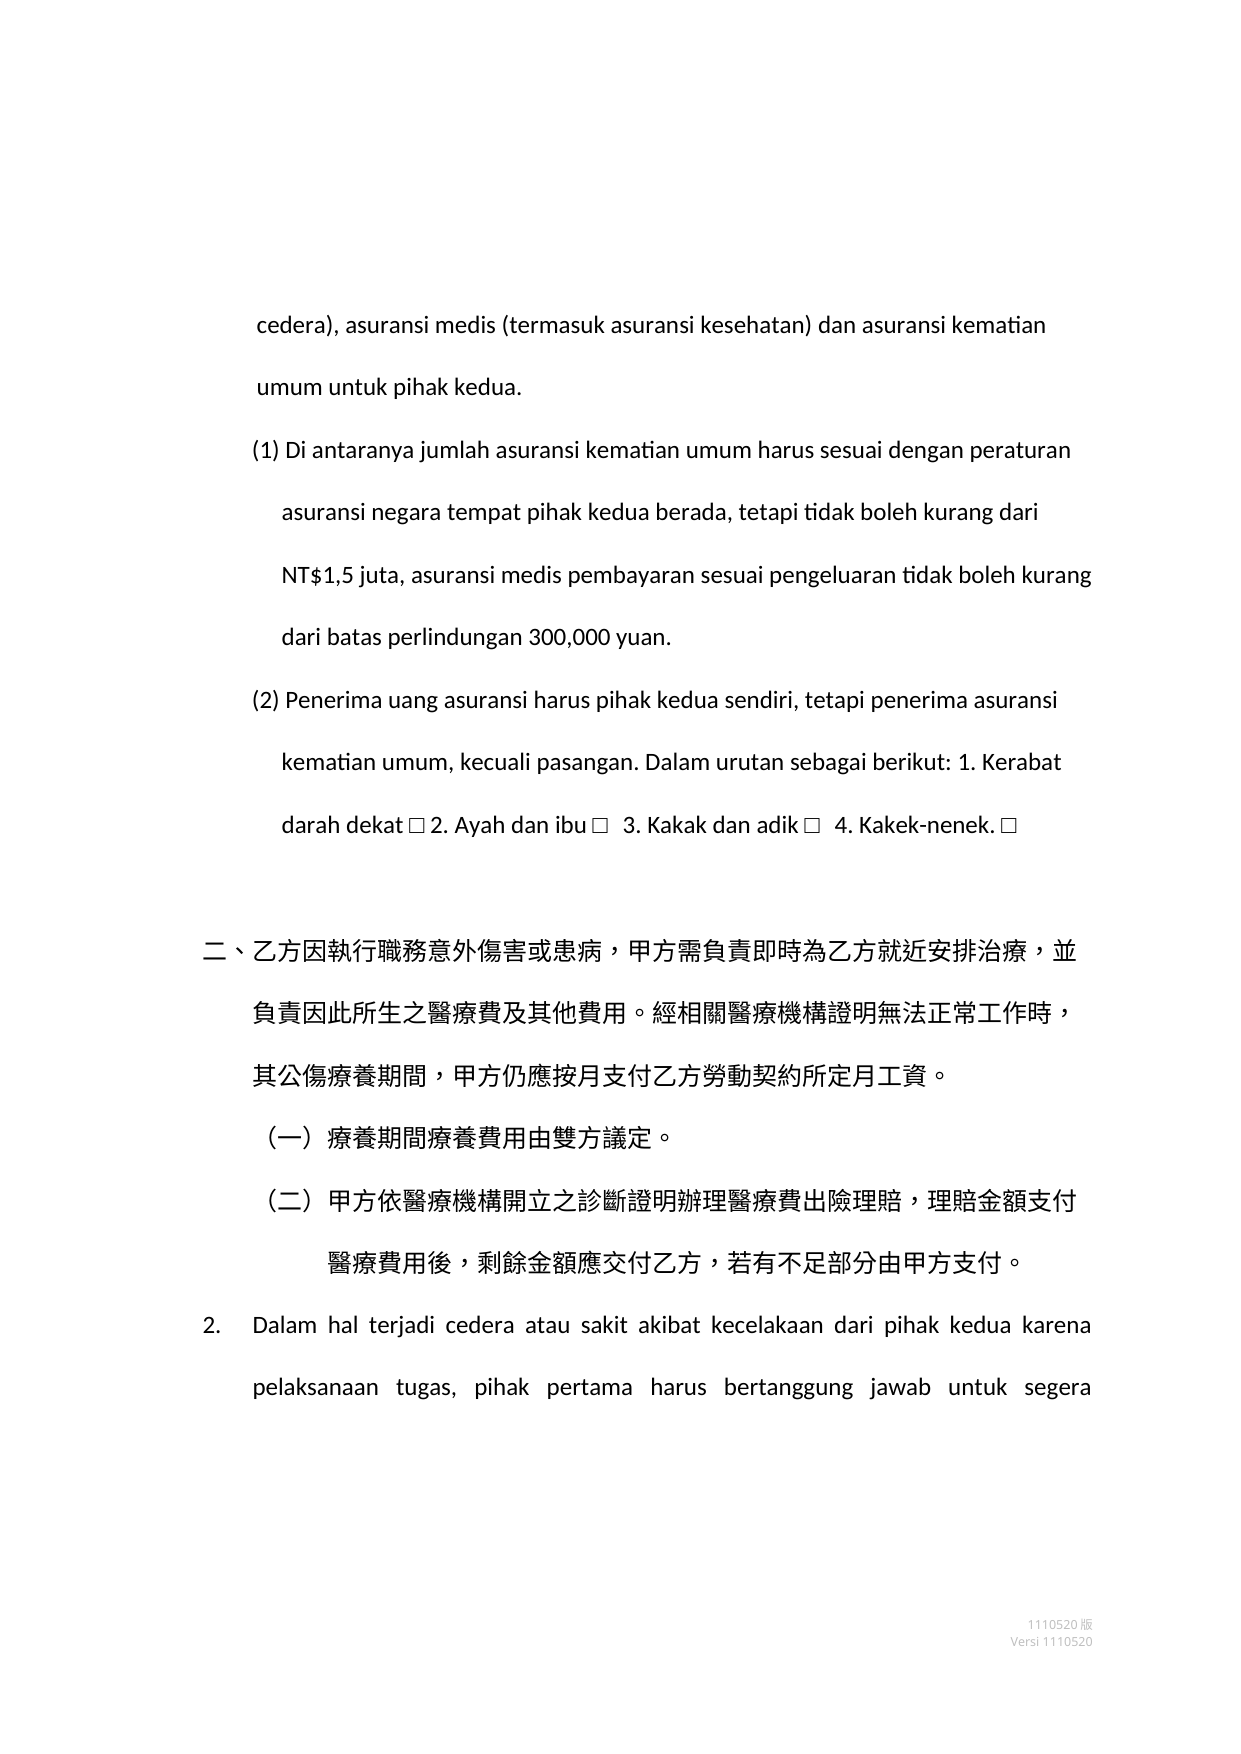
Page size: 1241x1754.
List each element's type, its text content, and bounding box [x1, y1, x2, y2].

text （一）療養期間療養費用由雙方議定。 [252, 1095, 1092, 1158]
text 醫療費用後，剩餘金額應交付乙方，若有不足部分由甲方支付。 [327, 1220, 1092, 1283]
text （二）甲方依醫療機構開立之診斷證明辦理醫療費出險理賠，理賠金額支付 [252, 1158, 1092, 1220]
text (2) Penerima uang asuransi harus pihak kedua sendiri, tetapi penerima asuransi kematian umum, kecuali pasangan. Dalam urutan sebagai berikut: 1. Kerabat darah dekat □ 2. Ayah dan ibu □ 3. Kakak dan adik □ 4. Kakek-nenek. □ [206, 658, 1092, 845]
text cedera), asuransi medis (termasuk asuransi kesehatan) dan asuransi kematian umum untuk pihak kedua. [206, 283, 1092, 408]
text 2. Dalam hal terjadi cedera atau sakit akibat kecelakaan dari pihak kedua karena pelaksanaan tugas, pihak pertama harus bertanggung jawab untuk segera [202, 1283, 1092, 1408]
text (1) Di antaranya jumlah asuransi kematian umum harus sesuai dengan peraturan asuransi negara tempat pihak kedua berada, tetapi tidak boleh kurang dari NT$1,5 juta, asuransi medis pembayaran sesuai pengeluaran tidak boleh kurang dari batas perlindungan 300,000 yuan. [206, 408, 1092, 658]
text 負責因此所生之醫療費及其他費用。經相關醫療機構證明無法正常工作時，其公傷療養期間，甲方仍應按月支付乙方勞動契約所定月工資。 [252, 970, 1092, 1095]
text 二、乙方因執行職務意外傷害或患病，甲方需負責即時為乙方就近安排治療，並 [202, 908, 1092, 970]
